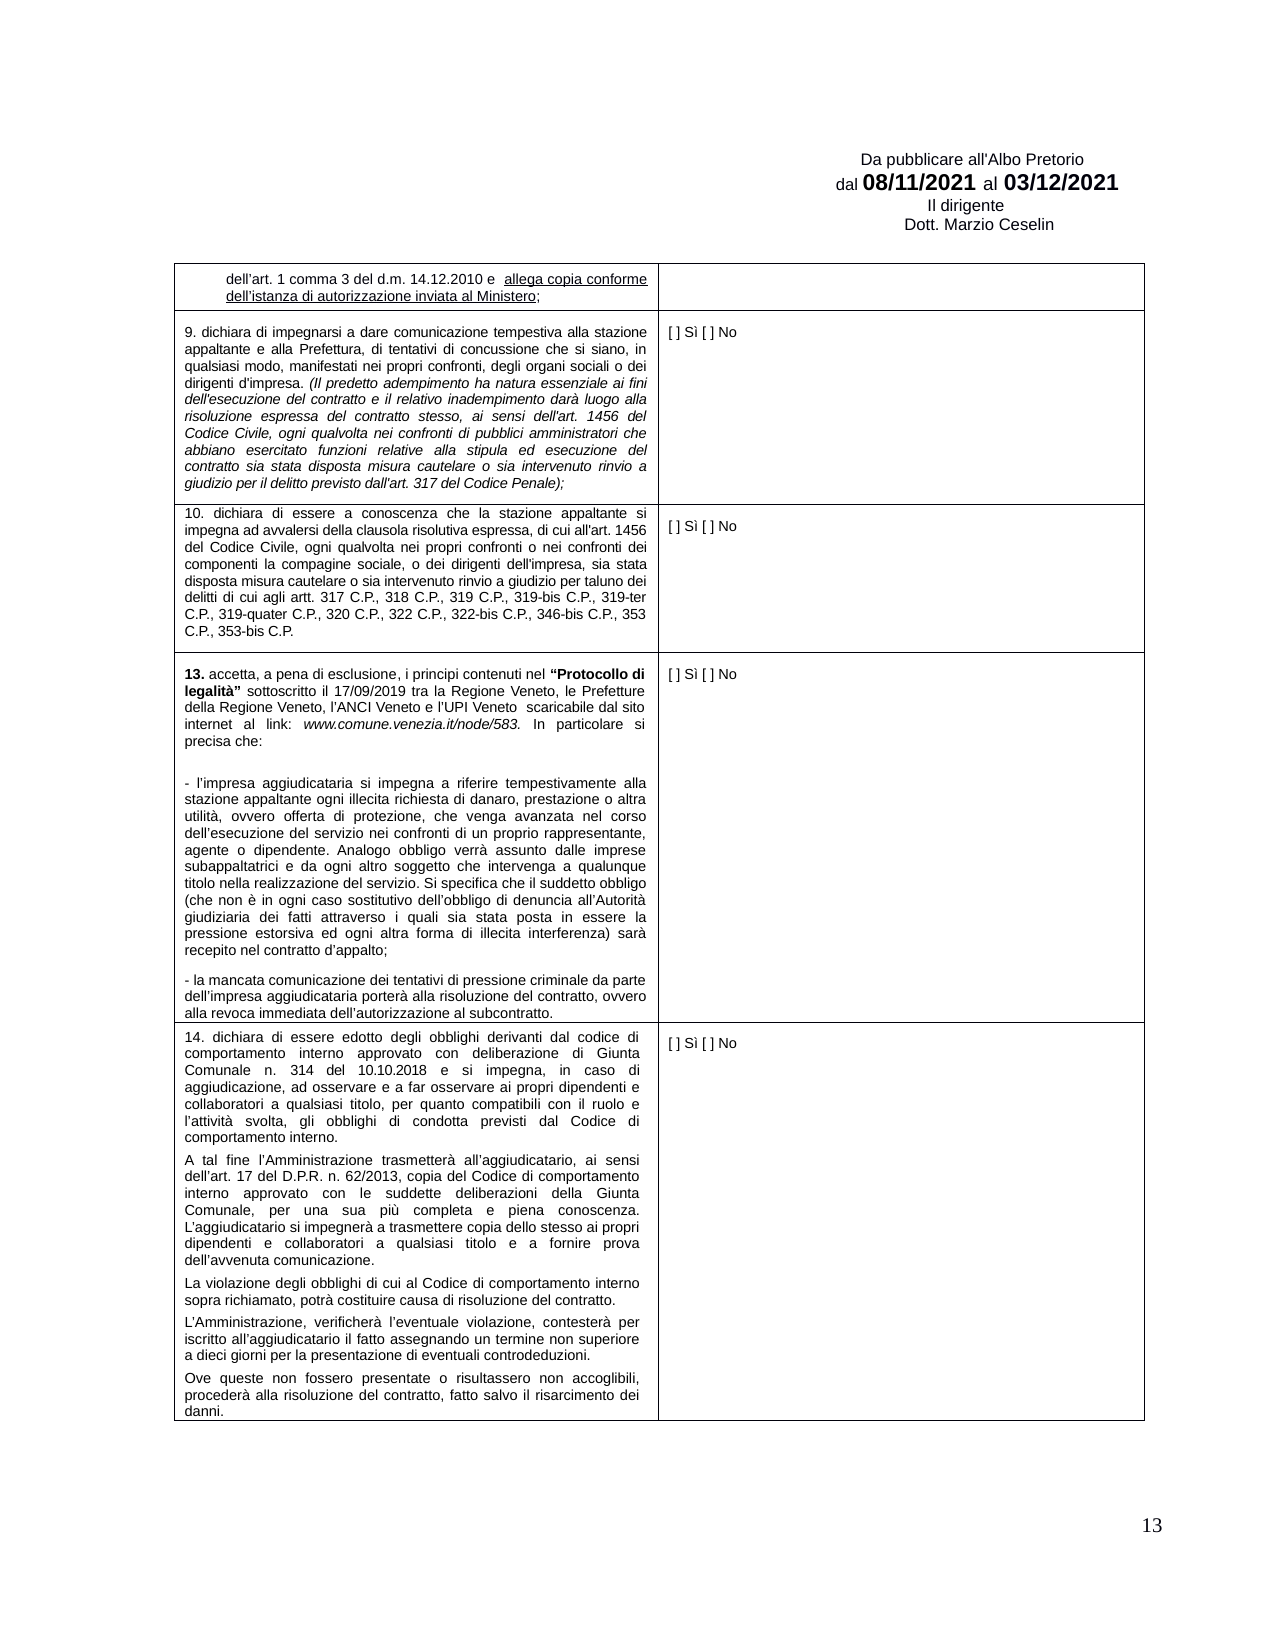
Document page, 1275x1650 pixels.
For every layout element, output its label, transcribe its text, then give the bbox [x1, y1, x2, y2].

table_cell 9. dichiara di impegnarsi a dare comunicazione tempestiva alla stazione appaltante e alla Prefettura, di tentativi di concussione che si siano, in qualsiasi modo, manifestati nei propri confronti, degli organi sociali o dei dirigenti d'impresa. (Il predetto adempimento ha natura essenziale ai fini dell'esecuzione del contratto e il relativo inadempimento darà luogo alla risoluzione espressa del contratto stesso, ai sensi dell'art. 1456 del Codice Civile, ogni qualvolta nei confronti di pubblici amministratori che abbiano esercitato funzioni relative alla stipula ed esecuzione del contratto sia stata disposta misura cautelare o sia intervenuto rinvio a giudizio per il delitto previsto dall'art. 317 del Codice Penale); [175, 311, 658, 504]
table_cell 14. dichiara di essere edotto degli obblighi derivanti dal codice di comportamento interno approvato con deliberazione di Giunta Comunale n. 314 del 10.10.2018 e si impegna, in caso di aggiudicazione, ad osservare e a far osservare ai propri dipendenti e collaboratori a qualsiasi titolo, per quanto compatibili con il ruolo e l’attività svolta, gli obblighi di condotta previsti dal Codice di comportamento interno. A tal fine l’Amministrazione trasmetterà all’aggiudicatario, ai sensi dell’art. 17 del D.P.R. n. 62/2013, copia del Codice di comportamento interno approvato con le suddette deliberazioni della Giunta Comunale, per una sua più completa e piena conoscenza. L’aggiudicatario si impegnerà a trasmettere copia dello stesso ai propri dipendenti e collaboratori a qualsiasi titolo e a fornire prova dell’avvenuta comunicazione. La violazione degli obblighi di cui al Codice di comportamento interno sopra richiamato, potrà costituire causa di risoluzione del contratto. L’Amministrazione, verificherà l’eventuale violazione, contesterà per iscritto all’aggiudicatario il fatto assegnando un termine non superiore a dieci giorni per la presentazione di eventuali controdeduzioni. Ove queste non fossero presentate o risultassero non accoglibili, procederà alla risoluzione del contratto, fatto salvo il risarcimento dei danni. [175, 1023, 658, 1420]
table_cell 13. accetta, a pena di esclusione, i principi contenuti nel “Protocollo di legalità” sottoscritto il 17/09/2019 tra la Regione Veneto, le Prefetture della Regione Veneto, l’ANCI Veneto e l’UPI Veneto scaricabile dal sito internet al link: www.comune.venezia.it/node/583. In particolare si precisa che: - l’impresa aggiudicataria si impegna a riferire tempestivamente alla stazione appaltante ogni illecita richiesta di danaro, prestazione o altra utilità, ovvero offerta di protezione, che venga avanzata nel corso dell’esecuzione del servizio nei confronti di un proprio rappresentante, agente o dipendente. Analogo obbligo verrà assunto dalle imprese subappaltatrici e da ogni altro soggetto che intervenga a qualunque titolo nella realizzazione del servizio. Si specifica che il suddetto obbligo (che non è in ogni caso sostitutivo dell’obbligo di denuncia all’Autorità giudiziaria dei fatti attraverso i quali sia stata posta in essere la pressione estorsiva ed ogni altra forma di illecita interferenza) sarà recepito nel contratto d’appalto; - la mancata comunicazione dei tentativi di pressione criminale da parte dell’impresa aggiudicataria porterà alla risoluzione del contratto, ovvero alla revoca immediata dell’autorizzazione al subcontratto. [175, 653, 658, 1022]
table_cell dell’art. 1 comma 3 del d.m. 14.12.2010 e allega copia conforme dell’istanza di autorizzazione inviata al Ministero; [175, 264, 658, 310]
table_cell [ ] Sì [ ] No [659, 311, 1144, 504]
table_cell [ ] Sì [ ] No [659, 653, 1144, 1022]
table_cell [ ] Sì [ ] No [659, 1023, 1144, 1420]
table_cell [659, 264, 1144, 310]
table_cell 10. dichiara di essere a conoscenza che la stazione appaltante si impegna ad avvalersi della clausola risolutiva espressa, di cui all'art. 1456 del Codice Civile, ogni qualvolta nei propri confronti o nei confronti dei componenti la compagine sociale, o dei dirigenti dell'impresa, sia stata disposta misura cautelare o sia intervenuto rinvio a giudizio per taluno dei delitti di cui agli artt. 317 C.P., 318 C.P., 319 C.P., 319-bis C.P., 319-ter C.P., 319-quater C.P., 320 C.P., 322 C.P., 322-bis C.P., 346-bis C.P., 353 C.P., 353-bis C.P. [175, 505, 658, 652]
table_cell [ ] Sì [ ] No [659, 505, 1144, 652]
